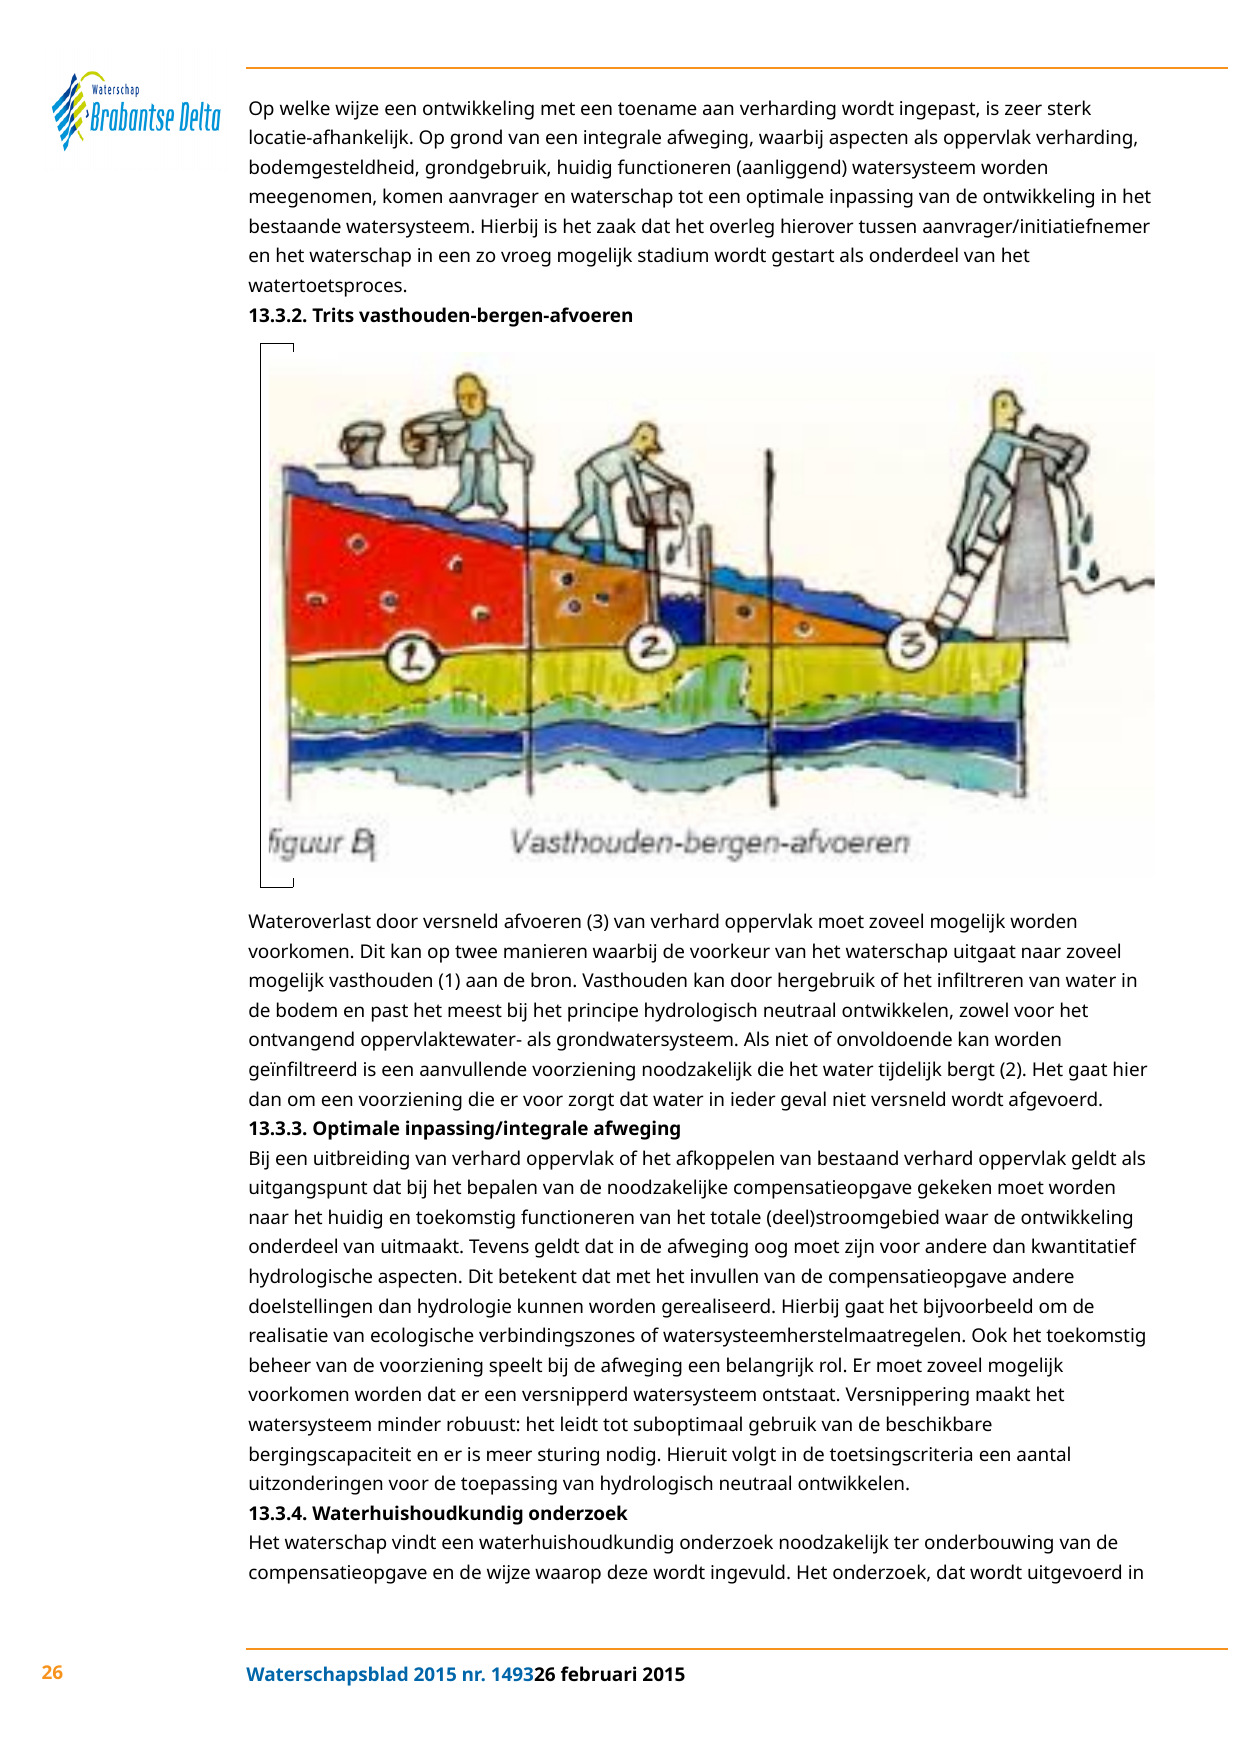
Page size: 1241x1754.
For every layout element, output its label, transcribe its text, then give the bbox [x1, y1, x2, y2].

text 13.3.3. Optimale inpassing/integrale afweging [248, 1115, 1152, 1141]
picture [41, 47, 231, 172]
text Wateroverlast door versneld afvoeren (3) van verhard oppervlak moet zoveel mogelijk worden voorkomen. Dit kan op twee manieren waarbij de voorkeur van het waterschap uitgaat naar zoveel mogelijk vasthouden (1) aan de bron. Vasthouden kan door hergebruik of het infiltreren van water in de bodem en past het meest bij het principe hydrologisch neutraal ontwikkelen, zowel voor het ontvangend oppervlaktewater- als grondwatersysteem. Als niet of onvoldoende kan worden geïnfiltreerd is een aanvullende voorziening noodzakelijk die het water tijdelijk bergt (2). Het gaat hier dan om een voorziening die er voor zorgt dat water in ieder geval niet versneld wordt afgevoerd. [248, 908, 1152, 1111]
text Het waterschap vindt een waterhuishoudkundig onderzoek noodzakelijk ter onderbouwing van de compensatieopgave en de wijze waarop deze wordt ingevuld. Het onderzoek, dat wordt uitgevoerd in [248, 1529, 1152, 1585]
text 13.3.2. Trits vasthouden-bergen-afvoeren [248, 302, 1152, 328]
text Bij een uitbreiding van verhard oppervlak of het afkoppelen van bestaand verhard oppervlak geldt als uitgangspunt dat bij het bepalen van de noodzakelijke compensatieopgave gekeken moet worden naar het huidig en toekomstig functioneren van het totale (deel)stroomgebied waar de ontwikkeling onderdeel van uitmaakt. Tevens geldt dat in de afweging oog moet zijn voor andere dan kwantitatief hydrologische aspecten. Dit betekent dat met het invullen van de compensatieopgave andere doelstellingen dan hydrologie kunnen worden gerealiseerd. Hierbij gaat het bijvoorbeeld om de realisatie van ecologische verbindingszones of watersysteemherstelmaatregelen. Ook het toekomstig beheer van de voorziening speelt bij de afweging een belangrijk rol. Er moet zoveel mogelijk voorkomen worden dat er een versnipperd watersysteem ontstaat. Versnippering maakt het watersysteem minder robuust: het leidt tot suboptimaal gebruik van de beschikbare bergingscapaciteit en er is meer sturing nodig. Hieruit volgt in de toetsingscriteria een aantal uitzonderingen voor de toepassing van hydrologisch neutraal ontwikkelen. [248, 1145, 1152, 1496]
text Op welke wijze een ontwikkeling met een toename aan verharding wordt ingepast, is zeer sterk locatie-afhankelijk. Op grond van een integrale afweging, waarbij aspecten als oppervlak verharding, bodemgesteldheid, grondgebruik, huidig functioneren (aanliggend) watersysteem worden meegenomen, komen aanvrager en waterschap tot een optimale inpassing van de ontwikkeling in het bestaande watersysteem. Hierbij is het zaak dat het overleg hierover tussen aanvrager/initiatiefnemer en het waterschap in een zo vroeg mogelijk stadium wordt gestart als onderdeel van het watertoetsproces. [248, 95, 1152, 298]
text 13.3.4. Waterhuishoudkundig onderzoek [248, 1500, 1152, 1526]
picture [268, 352, 1155, 878]
